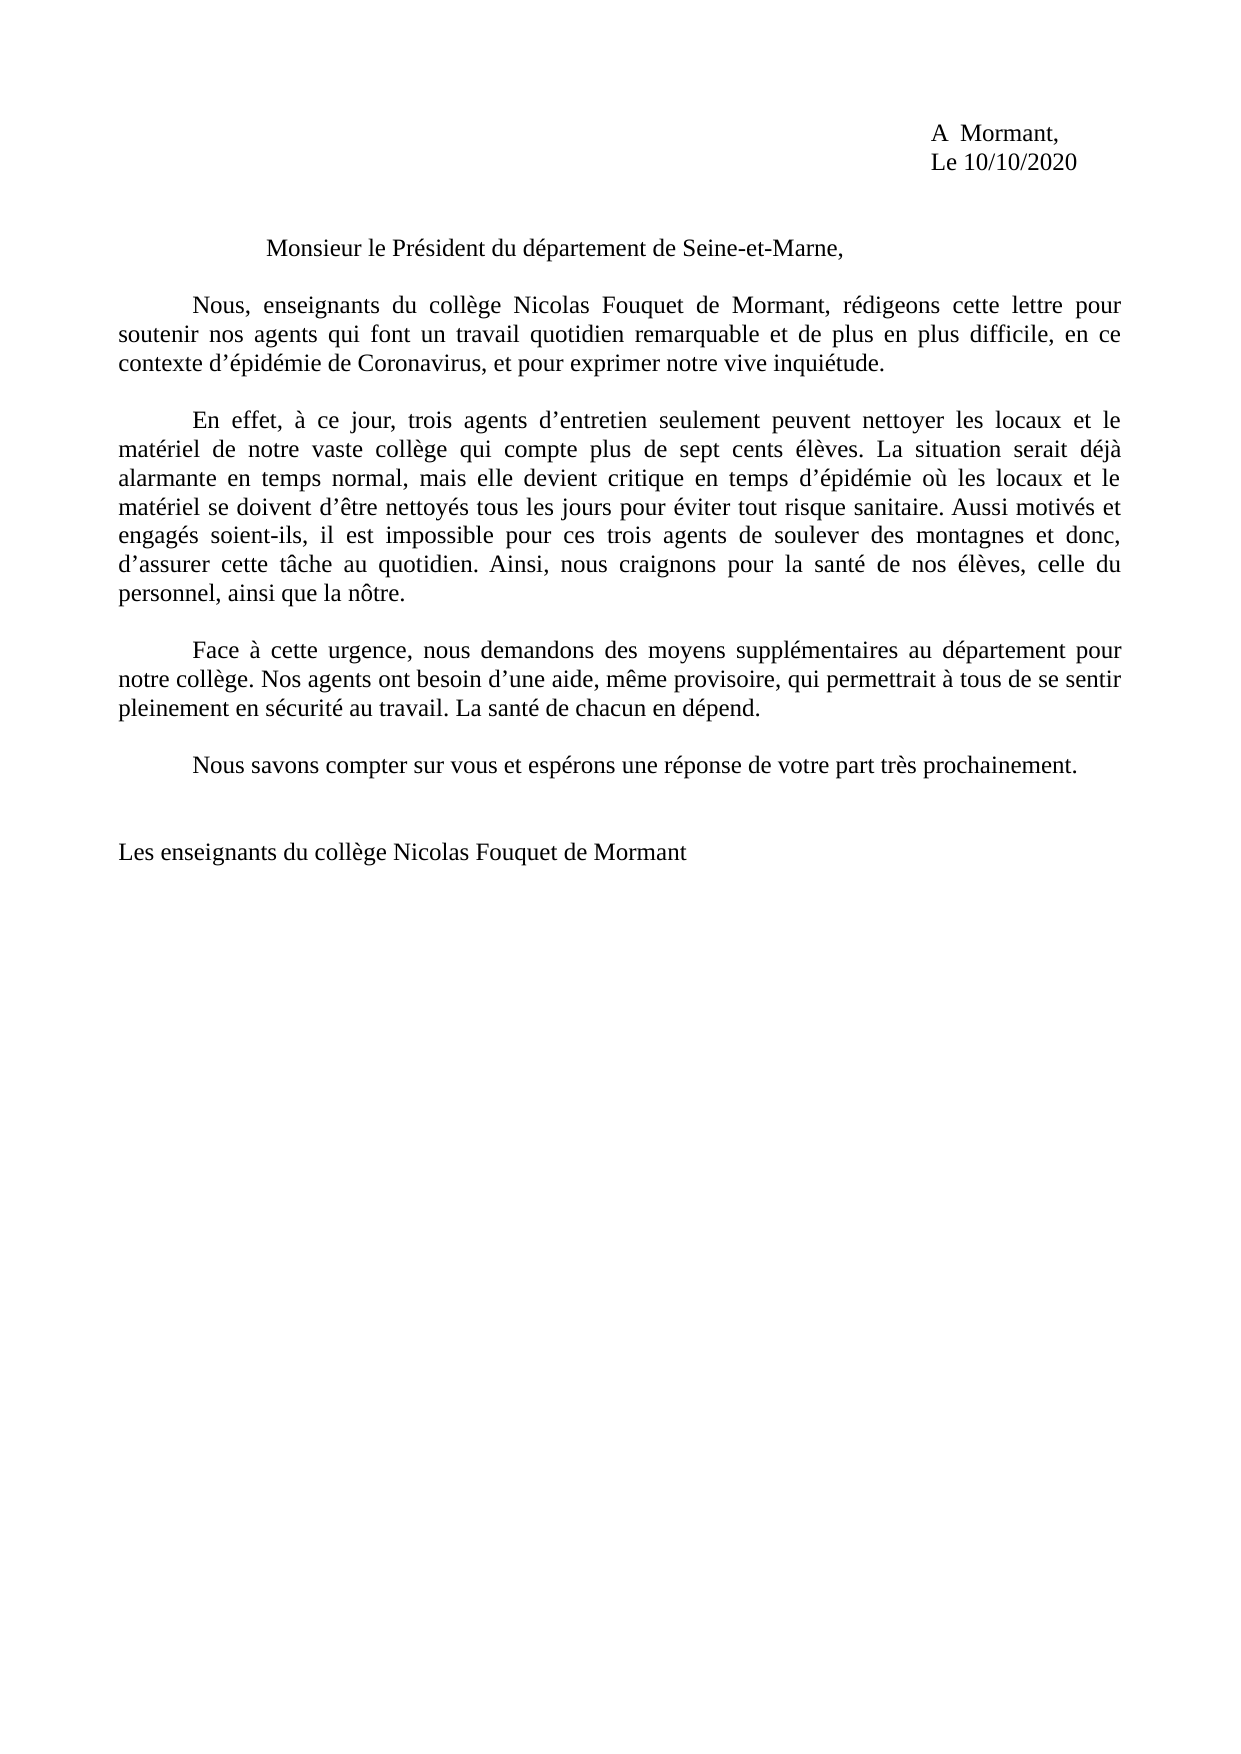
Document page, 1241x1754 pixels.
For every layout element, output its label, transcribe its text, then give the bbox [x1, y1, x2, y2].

text En effet, à ce jour, trois agents d’entretien seulement peuvent nettoyer les locaux et le matériel de notre vaste collège qui compte plus de sept cents élèves. La situation serait déjà alarmante en temps normal, mais elle devient critique en temps d’épidémie où les locaux et le matériel se doivent d’être nettoyés tous les jours pour éviter tout risque sanitaire. Aussi motivés et engagés soient-ils, il est impossible pour ces trois agents de soulever des montagnes et donc, d’assurer cette tâche au quotidien. Ainsi, nous craignons pour la santé de nos élèves, celle du personnel, ainsi que la nôtre. [118, 406, 1122, 607]
text Les enseignants du collège Nicolas Fouquet de Mormant [118, 837, 1122, 866]
text A Mormant, [118, 118, 1122, 147]
text Nous, enseignants du collège Nicolas Fouquet de Mormant, rédigeons cette lettre pour soutenir nos agents qui font un travail quotidien remarquable et de plus en plus difficile, en ce contexte d’épidémie de Coronavirus, et pour exprimer notre vive inquiétude. [118, 291, 1122, 377]
text Nous savons compter sur vous et espérons une réponse de votre part très prochainement. [118, 751, 1122, 779]
text Le 10/10/2020 [118, 147, 1122, 204]
text Monsieur le Président du département de Seine-et-Marne, [118, 233, 1122, 262]
text Face à cette urgence, nous demandons des moyens supplémentaires au département pour notre collège. Nos agents ont besoin d’une aide, même provisoire, qui permettrait à tous de se sentir pleinement en sécurité au travail. La santé de chacun en dépend. [118, 636, 1122, 722]
